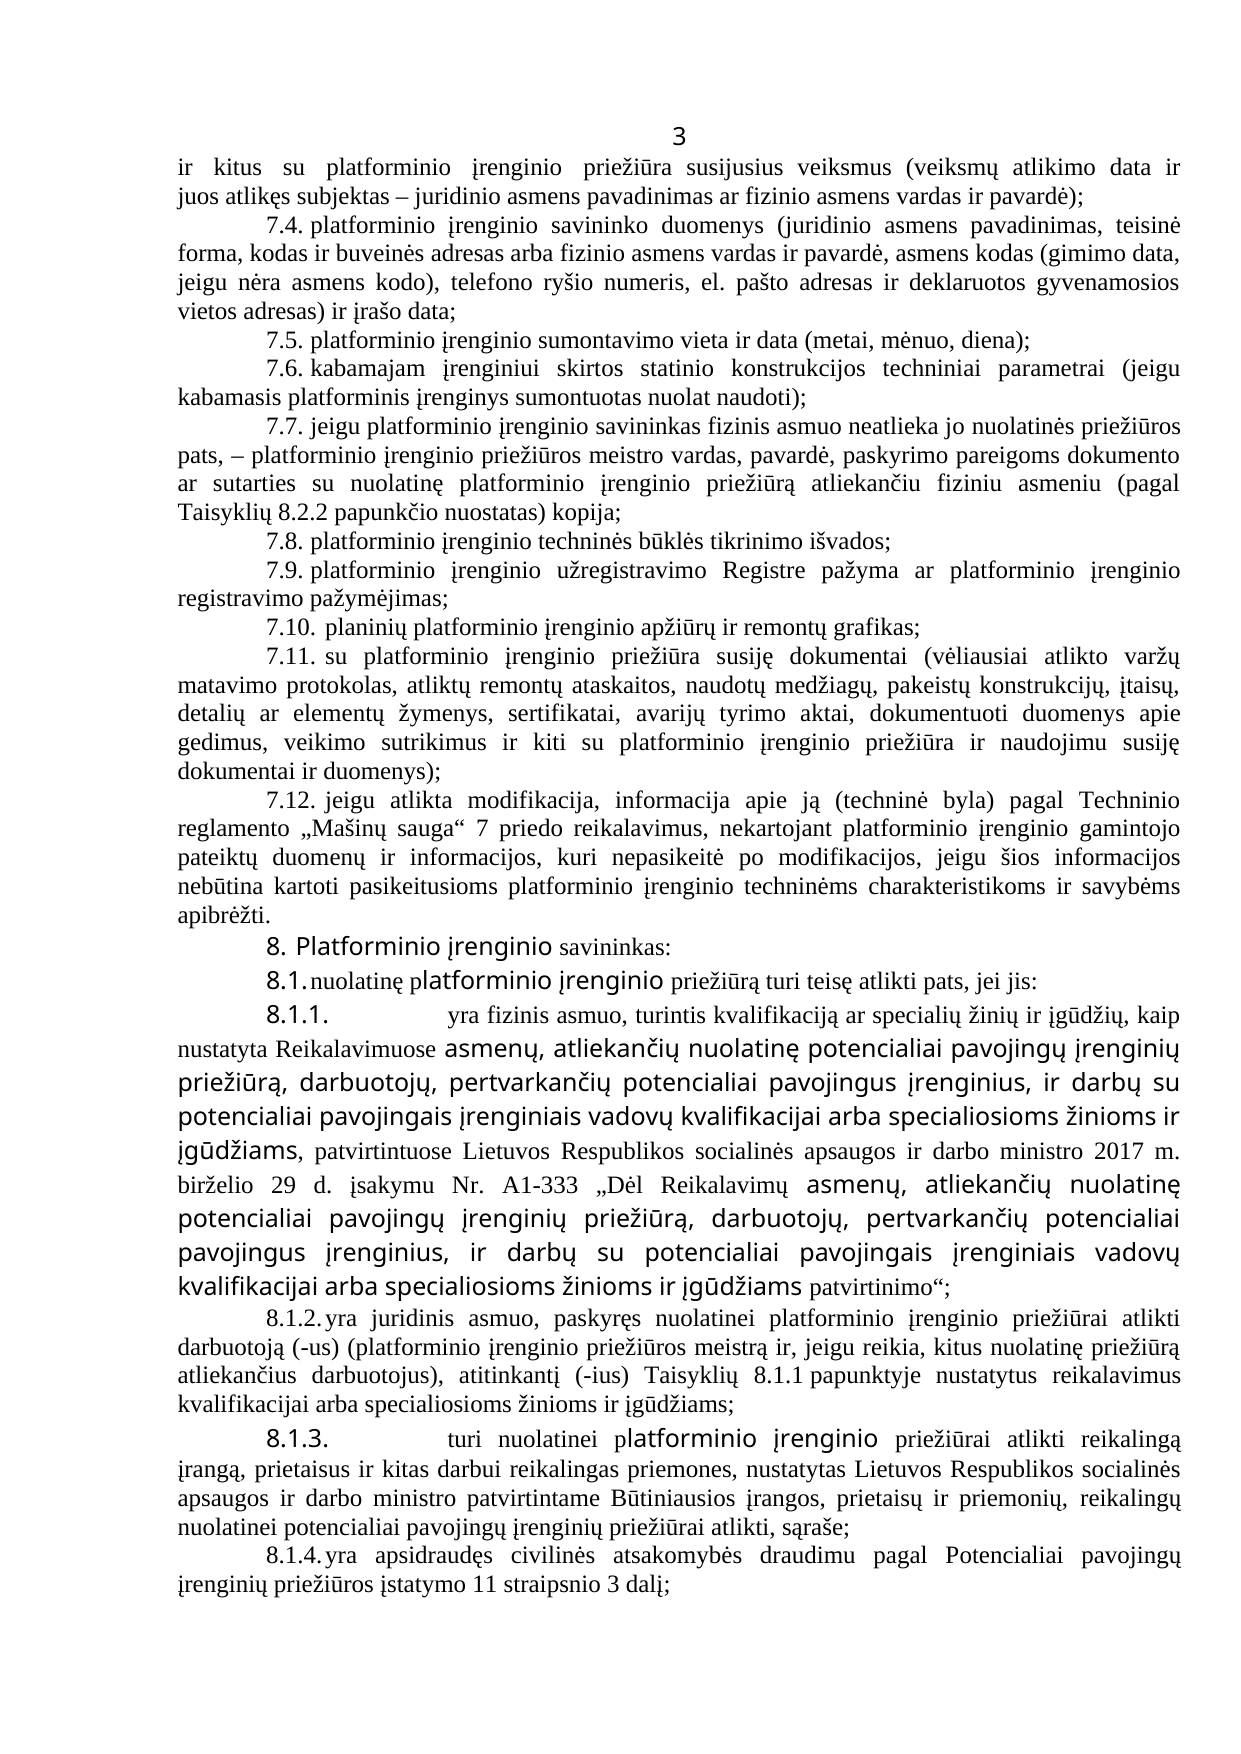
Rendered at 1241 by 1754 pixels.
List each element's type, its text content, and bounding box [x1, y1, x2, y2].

text 7.9. platforminio įrenginio užregistravimo Registre pažyma ar platforminio įrenginio registravimo pažymėjimas; [177, 555, 1181, 612]
text 7.8. platforminio įrenginio techninės būklės tikrinimo išvados; [177, 526, 1181, 555]
text 8.1.3. turi nuolatinei platforminio įrenginio priežiūrai atlikti reikalingą įrangą, prietaisus ir kitas darbui reikalingas priemones, nustatytas Lietuvos Respublikos socialinės apsaugos ir darbo ministro patvirtintame Būtiniausios įrangos, prietaisų ir priemonių, reikalingų nuolatinei potencialiai pavojingų įrenginių priežiūrai atlikti, sąraše; [177, 1420, 1181, 1541]
text 7.10. planinių platforminio įrenginio apžiūrų ir remontų grafikas; [177, 612, 1181, 641]
text 7.7. jeigu platforminio įrenginio savininkas fizinis asmuo neatlieka jo nuolatinės priežiūros pats, – platforminio įrenginio priežiūros meistro vardas, pavardė, paskyrimo pareigoms dokumento ar sutarties su nuolatinę platforminio įrenginio priežiūrą atliekančiu fiziniu asmeniu (pagal Taisyklių 8.2.2 papunkčio nuostatas) kopija; [177, 411, 1181, 526]
text 7.12. jeigu atlikta modifikacija, informacija apie ją (techninė byla) pagal Techninio reglamento „Mašinų sauga“ 7 priedo reikalavimus, nekartojant platforminio įrenginio gamintojo pateiktų duomenų ir informacijos, kuri nepasikeitė po modifikacijos, jeigu šios informacijos nebūtina kartoti pasikeitusioms platforminio įrenginio techninėms charakteristikoms ir savybėms apibrėžti. [177, 785, 1181, 928]
text 7.6. kabamajam įrenginiui skirtos statinio konstrukcijos techniniai parametrai (jeigu kabamasis platforminis įrenginys sumontuotas nuolat naudoti); [177, 353, 1181, 411]
text 8.1.1. yra fizinis asmuo, turintis kvalifikaciją ar specialių žinių ir įgūdžių, kaip nustatyta Reikalavimuose asmenų, atliekančių nuolatinę potencialiai pavojingų įrenginių priežiūrą, darbuotojų, pertvarkančių potencialiai pavojingus įrenginius, ir darbų su potencialiai pavojingais įrenginiais vadovų kvalifikacijai arba specialiosioms žinioms ir įgūdžiams, patvirtintuose Lietuvos Respublikos socialinės apsaugos ir darbo ministro 2017 m. birželio 29 d. įsakymu Nr. A1-333 „Dėl Reikalavimų asmenų, atliekančių nuolatinę potencialiai pavojingų įrenginių priežiūrą, darbuotojų, pertvarkančių potencialiai pavojingus įrenginius, ir darbų su potencialiai pavojingais įrenginiais vadovų kvalifikacijai arba specialiosioms žinioms ir įgūdžiams patvirtinimo“; [177, 997, 1181, 1303]
text 7.4. platforminio įrenginio savininko duomenys (juridinio asmens pavadinimas, teisinė forma, kodas ir buveinės adresas arba fizinio asmens vardas ir pavardė, asmens kodas (gimimo data, jeigu nėra asmens kodo), telefono ryšio numeris, el. pašto adresas ir deklaruotos gyvenamosios vietos adresas) ir įrašo data; [177, 210, 1181, 325]
text 7.11. su platforminio įrenginio priežiūra susiję dokumentai (vėliausiai atlikto varžų matavimo protokolas, atliktų remontų ataskaitos, naudotų medžiagų, pakeistų konstrukcijų, įtaisų, detalių ar elementų žymenys, sertifikatai, avarijų tyrimo aktai, dokumentuoti duomenys apie gedimus, veikimo sutrikimus ir kiti su platforminio įrenginio priežiūra ir naudojimu susiję dokumentai ir duomenys); [177, 641, 1181, 785]
text 8.1.4. yra apsidraudęs civilinės atsakomybės draudimu pagal Potencialiai pavojingų įrenginių priežiūros įstatymo 11 straipsnio 3 dalį; [177, 1541, 1181, 1598]
text 7.5. platforminio įrenginio sumontavimo vieta ir data (metai, mėnuo, diena); [177, 325, 1181, 353]
text 8.1.2. yra juridinis asmuo, paskyręs nuolatinei platforminio įrenginio priežiūrai atlikti darbuotoją (-us) (platforminio įrenginio priežiūros meistrą ir, jeigu reikia, kitus nuolatinę priežiūrą atliekančius darbuotojus), atitinkantį (-ius) Taisyklių 8.1.1 papunktyje nustatytus reikalavimus kvalifikacijai arba specialiosioms žinioms ir įgūdžiams; [177, 1303, 1181, 1420]
text 8. Platforminio įrenginio savininkas: [177, 928, 1181, 962]
text ir kitus su platforminio įrenginio priežiūra susijusius veiksmus (veiksmų atlikimo data ir juos atlikęs subjektas – juridinio asmens pavadinimas ar fizinio asmens vardas ir pavardė); [177, 152, 1181, 210]
text 8.1. nuolatinę platforminio įrenginio priežiūrą turi teisę atlikti pats, jei jis: [177, 962, 1181, 997]
